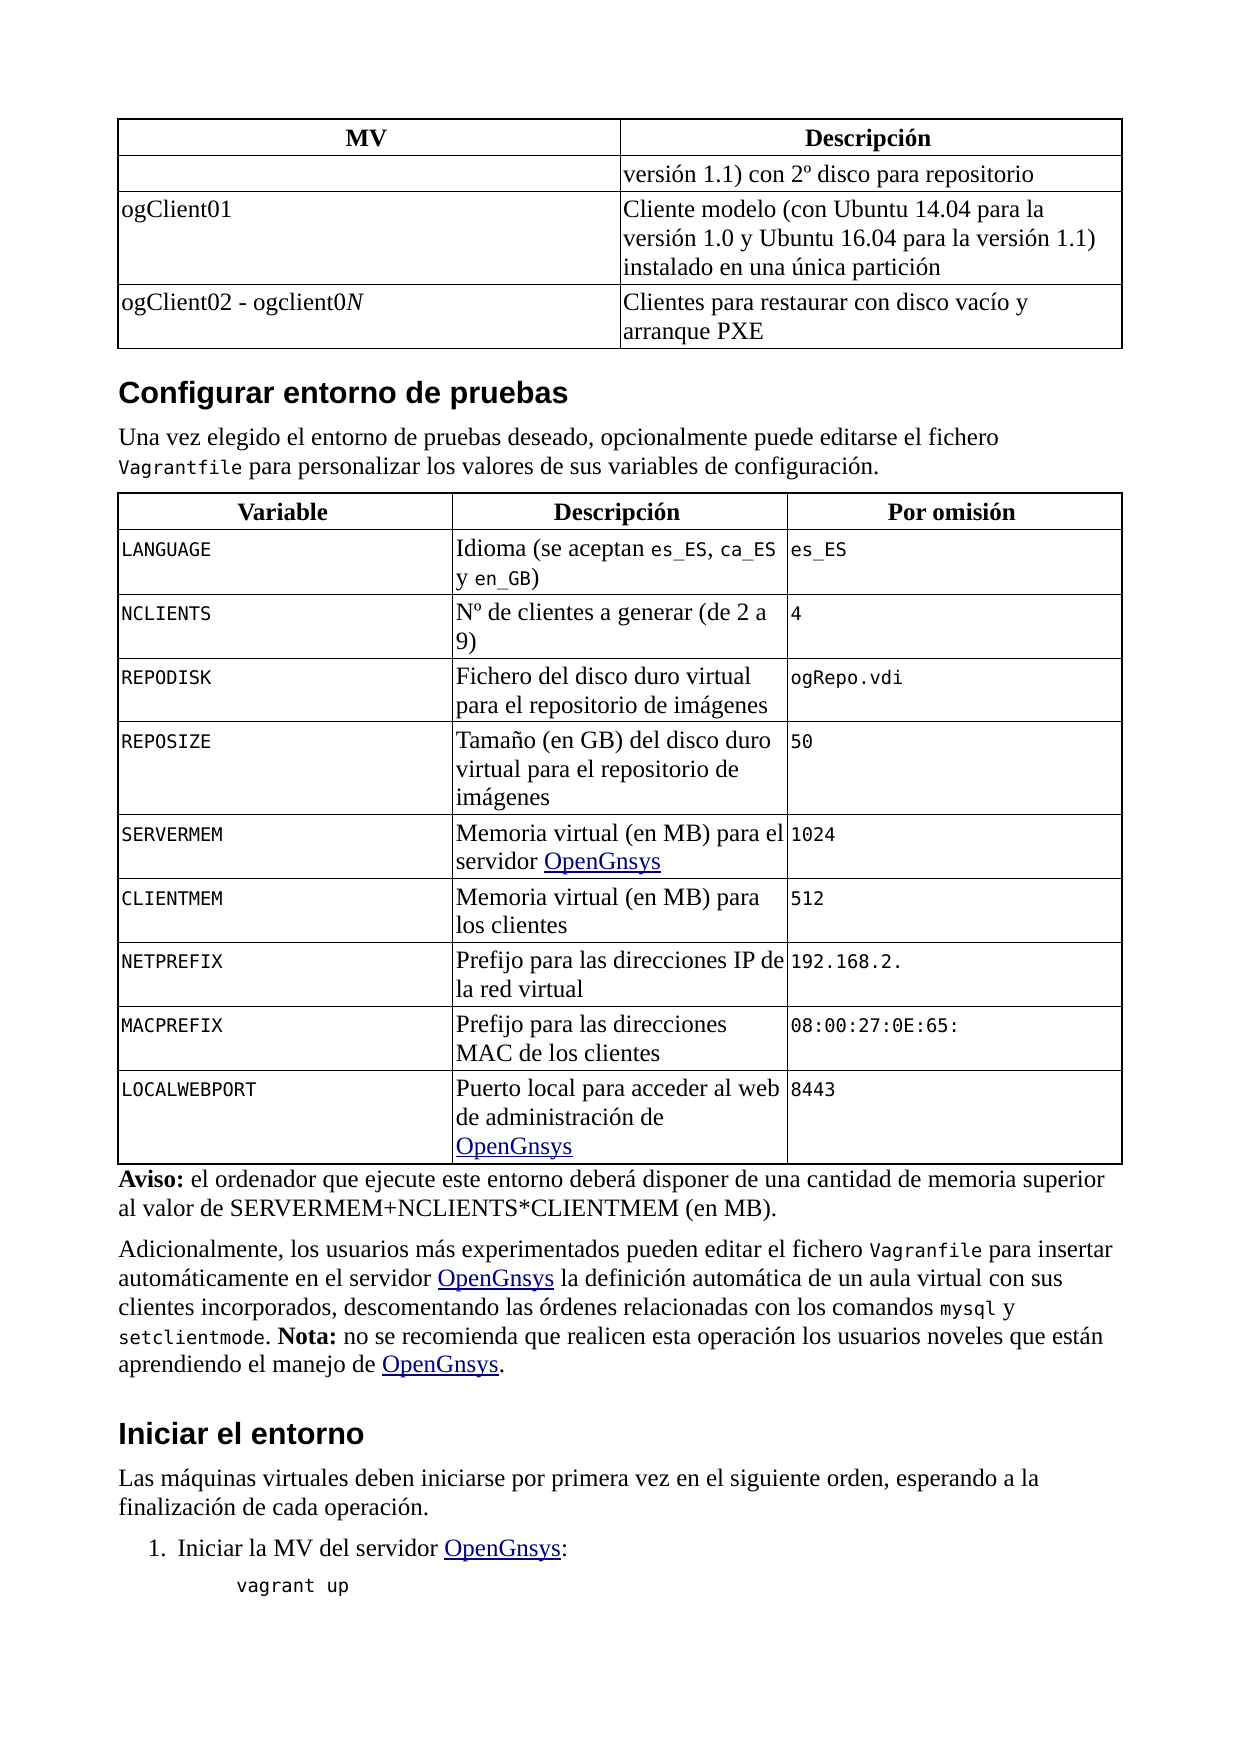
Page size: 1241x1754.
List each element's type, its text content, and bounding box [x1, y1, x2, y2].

table_cell Clientes para restaurar con disco vacío y arranque PXE [621, 285, 1121, 347]
table_cell SERVERMEM [119, 815, 452, 878]
table_cell Prefijo para las direcciones IP de la red virtual [453, 943, 787, 1006]
text Aviso: el ordenador que ejecute este entorno deberá disponer de una cantidad de memoria superior al valor de SERVERMEM+NCLIENTS*CLIENTMEM (en MB). [118, 1165, 1122, 1222]
table_cell LANGUAGE [119, 530, 452, 593]
table_cell Memoria virtual (en MB) para los clientes [453, 879, 787, 942]
text Una vez elegido el entorno de pruebas deseado, opcionalmente puede editarse el fichero Vagrantfile para personalizar los valores de sus variables de configuración. [118, 422, 1122, 479]
list Iniciar la MV del servidor OpenGnsys: [148, 1533, 1122, 1562]
table_cell ogClient02 - ogclient0N [119, 285, 620, 347]
table_cell ogClient01 [119, 192, 620, 283]
table_cell Prefijo para las direcciones MAC de los clientes [453, 1007, 787, 1070]
table_cell Fichero del disco duro virtual para el repositorio de imágenes [453, 659, 787, 721]
table_cell 50 [788, 722, 1121, 814]
table_header Descripción [453, 494, 787, 528]
table_cell 1024 [788, 815, 1121, 878]
table_cell Nº de clientes a generar (de 2 a 9) [453, 595, 787, 657]
table_cell 4 [788, 595, 1121, 657]
table_cell ogRepo.vdi [788, 659, 1121, 721]
list vagrant up [207, 1575, 1063, 1597]
table_cell 192.168.2. [788, 943, 1121, 1006]
table_cell es_ES [788, 530, 1121, 593]
table_cell 08:00:27:0E:65: [788, 1007, 1121, 1070]
table_cell Tamaño (en GB) del disco duro virtual para el repositorio de imágenes [453, 722, 787, 814]
text Las máquinas virtuales deben iniciarse por primera vez en el siguiente orden, esperando a la finalización de cada operación. [118, 1463, 1122, 1521]
table_cell NETPREFIX [119, 943, 452, 1006]
table_cell [119, 156, 620, 191]
table_header Variable [119, 494, 452, 528]
table_cell Cliente modelo (con Ubuntu 14.04 para la versión 1.0 y Ubuntu 16.04 para la versión 1.1) instalado en una única partición [621, 192, 1121, 283]
table_cell REPOSIZE [119, 722, 452, 814]
table_cell Memoria virtual (en MB) para el servidor OpenGnsys [453, 815, 787, 878]
table_header MV [119, 120, 620, 154]
table_cell Idioma (se aceptan es_ES, ca_ES y en_GB) [453, 530, 787, 593]
subtitle Configurar entorno de pruebas [118, 374, 1122, 409]
text Adicionalmente, los usuarios más experimentados pueden editar el fichero Vagranfile para insertar automáticamente en el servidor OpenGnsys la definición automática de un aula virtual con sus clientes incorporados, descomentando las órdenes relacionadas con los comandos mysql y setclientmode. Nota: no se recomienda que realicen esta operación los usuarios noveles que están aprendiendo el manejo de OpenGnsys. [118, 1234, 1122, 1378]
table_cell 8443 [788, 1071, 1121, 1163]
table_cell CLIENTMEM [119, 879, 452, 942]
table_cell NCLIENTS [119, 595, 452, 657]
table_cell Puerto local para acceder al web de administración de OpenGnsys [453, 1071, 787, 1163]
table_cell REPODISK [119, 659, 452, 721]
table_header Descripción [621, 120, 1121, 154]
table_cell LOCALWEBPORT [119, 1071, 452, 1163]
table_cell MACPREFIX [119, 1007, 452, 1070]
table_cell 512 [788, 879, 1121, 942]
table_cell versión 1.1) con 2º disco para repositorio [621, 156, 1121, 191]
subtitle Iniciar el entorno [118, 1416, 1122, 1451]
table_header Por omisión [788, 494, 1121, 528]
